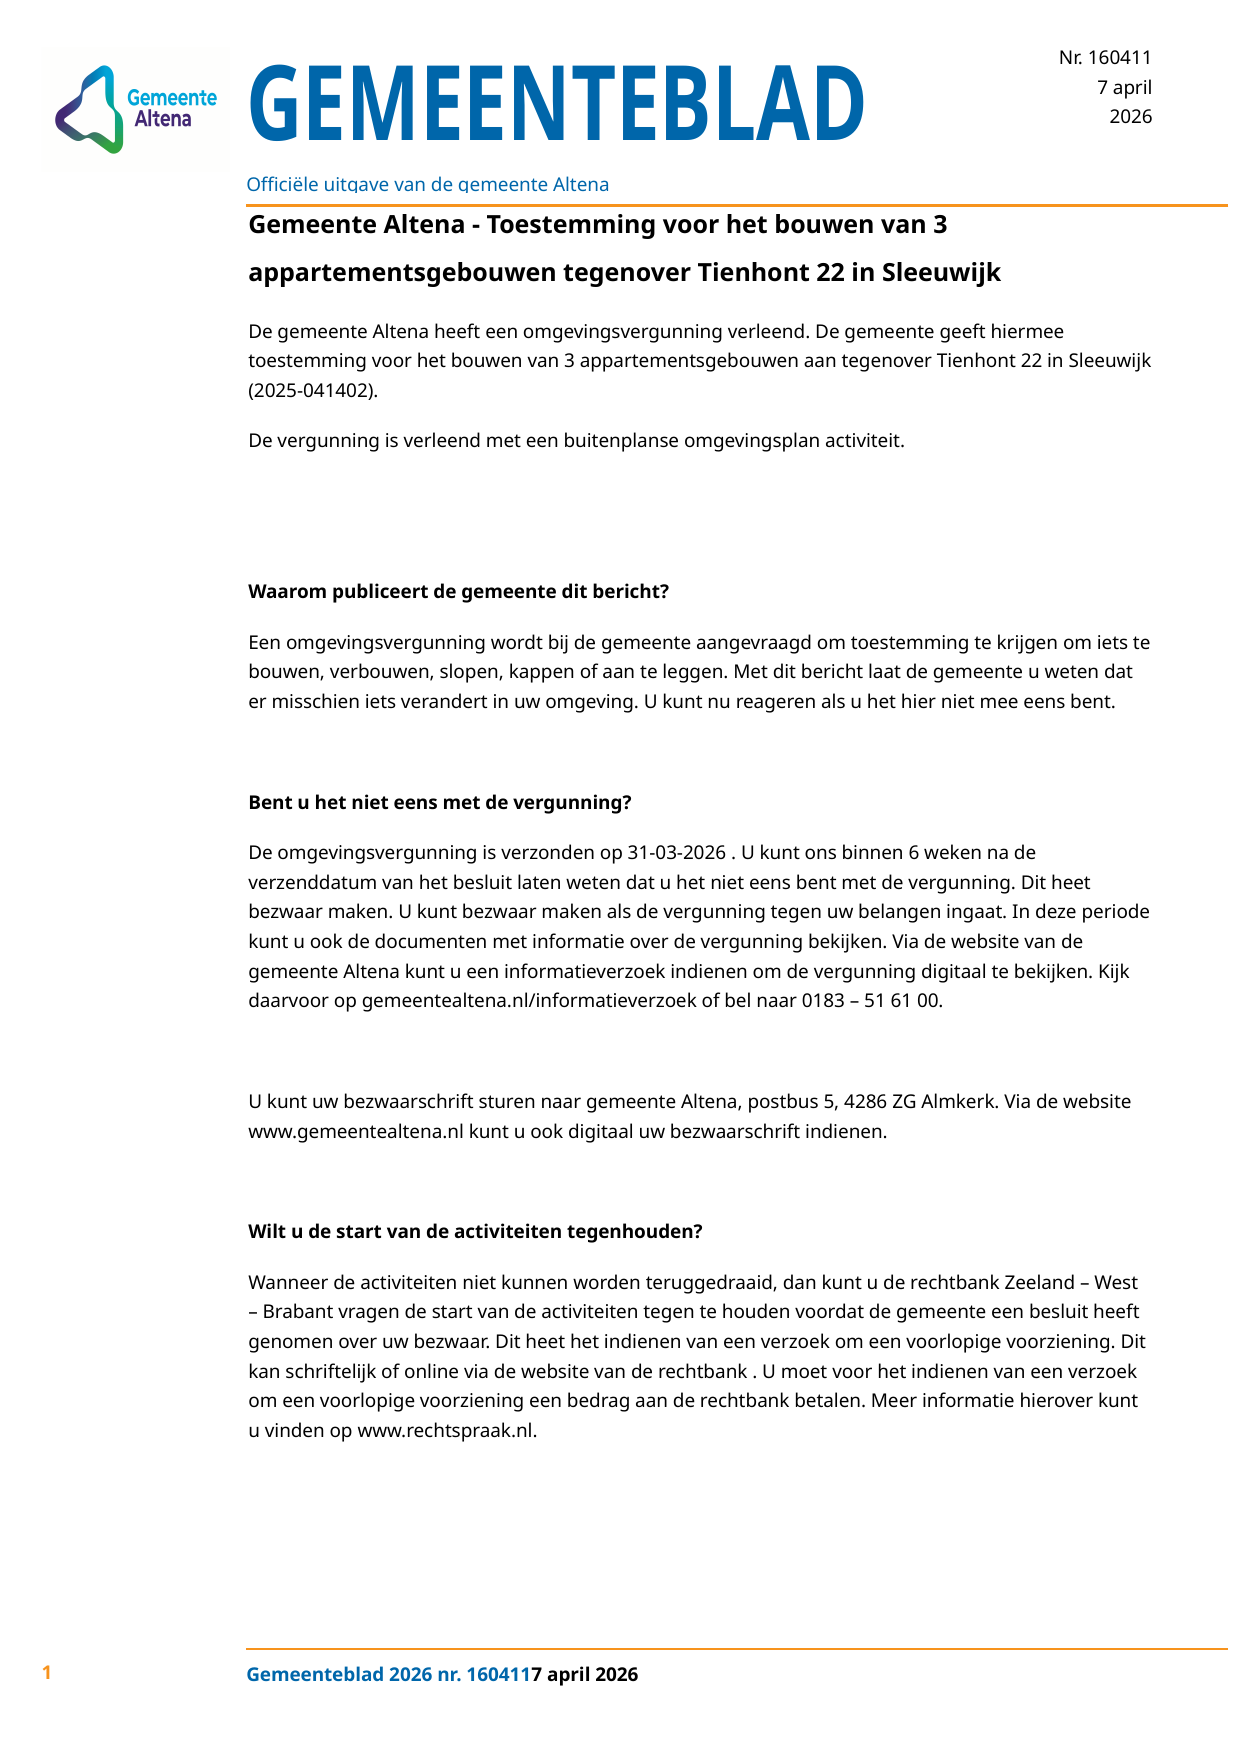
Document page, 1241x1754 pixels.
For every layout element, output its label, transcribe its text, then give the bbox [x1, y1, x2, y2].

text U kunt uw bezwaarschrift sturen naar gemeente Altena, postbus 5, 4286 ZG Almkerk. Via de website www.gemeentealtena.nl kunt u ook digitaal uw bezwaarschrift indienen. [248, 1088, 1152, 1144]
text Waarom publiceert de gemeente dit bericht? [248, 579, 1152, 604]
picture [41, 47, 231, 172]
text De vergunning is verleend met een buitenplanse omgevingsplan activiteit. [248, 427, 1152, 453]
text Gemeente Altena - Toestemming voor het bouwen van 3 appartementsgebouwen tegenover Tienhont 22 in Sleeuwijk [248, 207, 1152, 288]
text Wilt u de start van de activiteiten tegenhouden? [248, 1219, 1152, 1244]
text Bent u het niet eens met de vergunning? [248, 789, 1152, 815]
text Wanneer de activiteiten niet kunnen worden teruggedraaid, dan kunt u de rechtbank Zeeland – West – Brabant vragen de start van de activiteiten tegen te houden voordat de gemeente een besluit heeft genomen over uw bezwaar. Dit heet het indienen van een verzoek om een voorlopige voorziening. Dit kan schriftelijk of online via de website van de rechtbank . U moet voor het indienen van een verzoek om een voorlopige voorziening een bedrag aan de rechtbank betalen. Meer informatie hierover kunt u vinden op www.rechtspraak.nl. [248, 1269, 1152, 1443]
text Een omgevingsvergunning wordt bij de gemeente aangevraagd om toestemming te krijgen om iets te bouwen, verbouwen, slopen, kappen of aan te leggen. Met dit bericht laat de gemeente u weten dat er misschien iets verandert in uw omgeving. U kunt nu reageren als u het hier niet mee eens bent. [248, 629, 1152, 714]
text De omgevingsvergunning is verzonden op 31-03-2026 . U kunt ons binnen 6 weken na de verzenddatum van het besluit laten weten dat u het niet eens bent met de vergunning. Dit heet bezwaar maken. U kunt bezwaar maken als de vergunning tegen uw belangen ingaat. In deze periode kunt u ook de documenten met informatie over de vergunning bekijken. Via de website van de gemeente Altena kunt u een informatieverzoek indienen om de vergunning digitaal te bekijken. Kijk daarvoor op gemeentealtena.nl/informatieverzoek of bel naar 0183 – 51 61 00. [248, 839, 1152, 1013]
text De gemeente Altena heeft een omgevingsvergunning verleend. De gemeente geeft hiermee toestemming voor het bouwen van 3 appartementsgebouwen aan tegenover Tienhont 22 in Sleeuwijk (2025-041402). [248, 318, 1152, 403]
